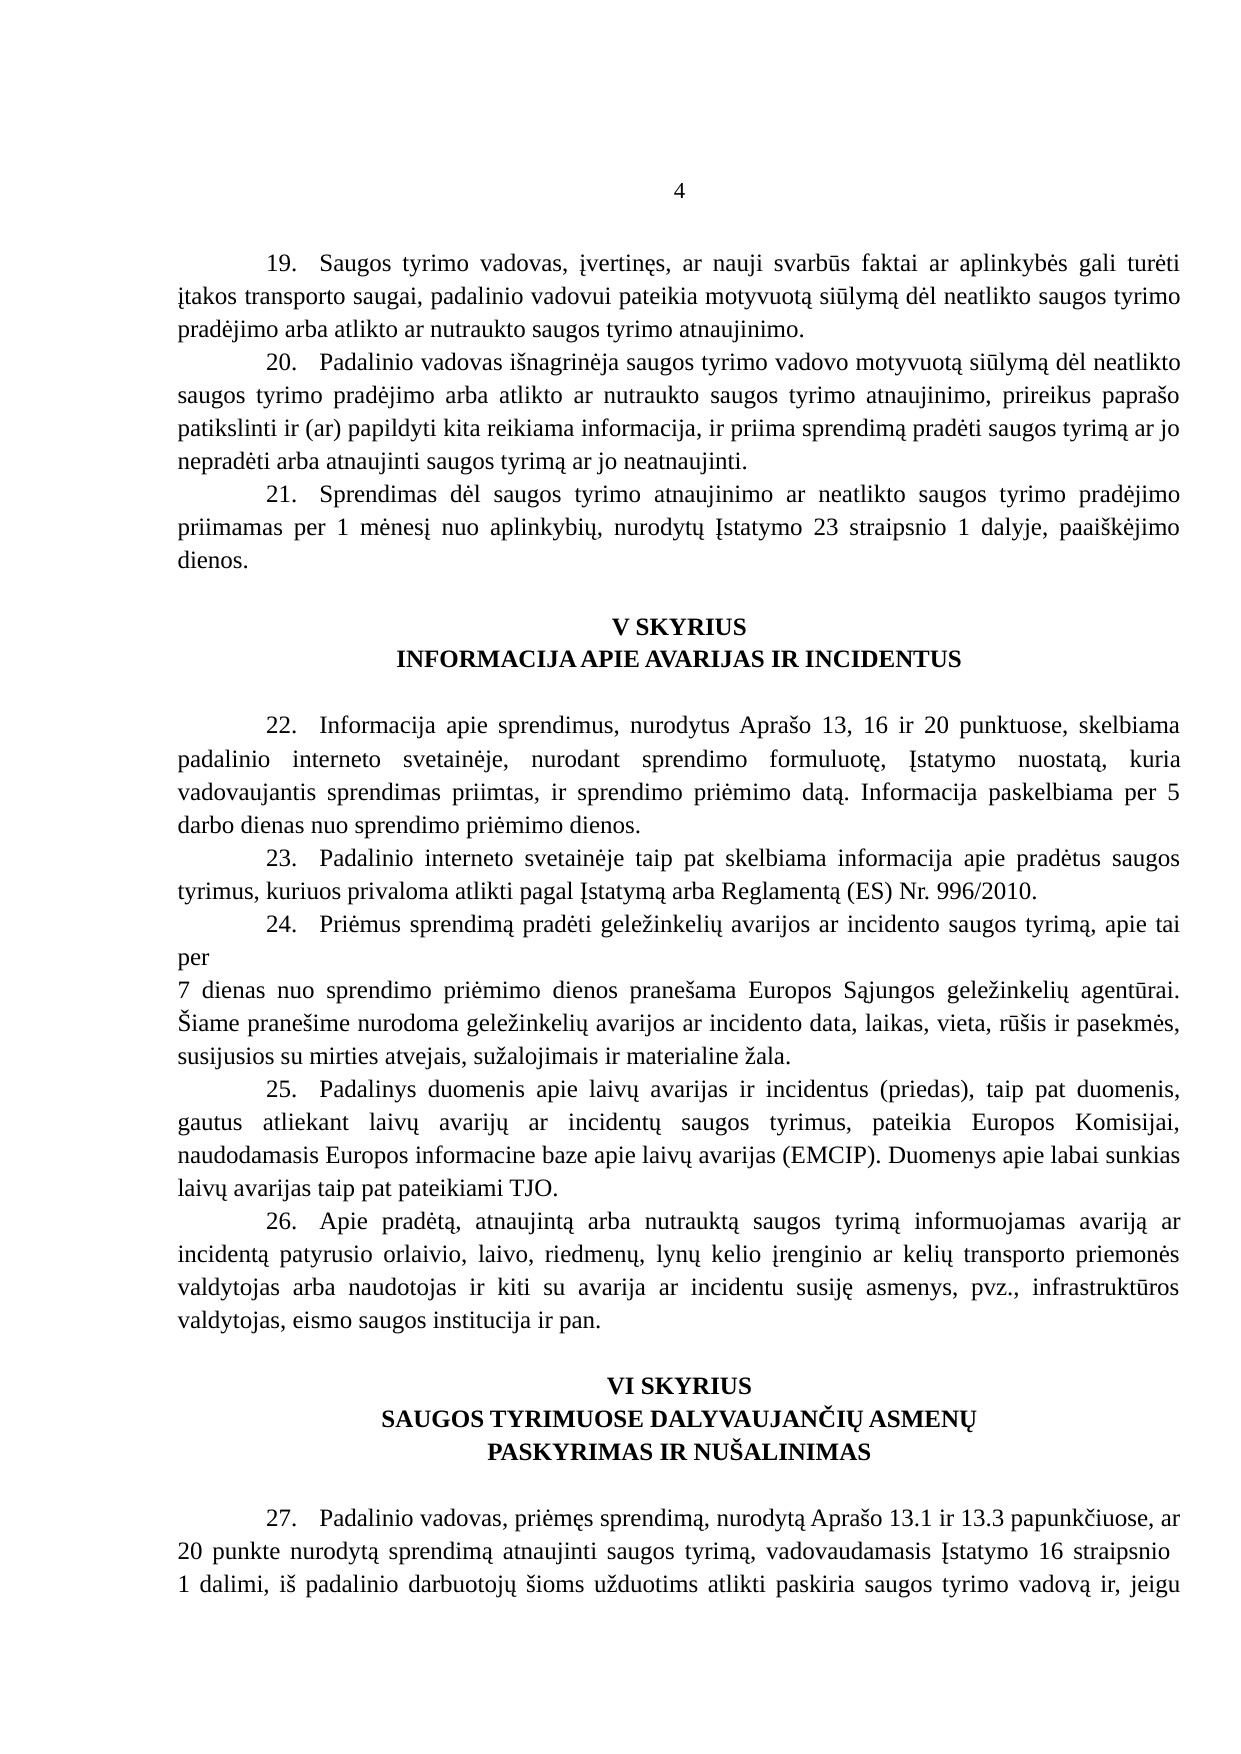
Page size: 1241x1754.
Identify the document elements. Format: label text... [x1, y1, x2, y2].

text 26. Apie pradėtą, atnaujintą arba nutrauktą saugos tyrimą informuojamas avariją ar incidentą patyrusio orlaivio, laivo, riedmenų, lynų kelio įrenginio ar kelių transporto priemonės valdytojas arba naudotojas ir kiti su avarija ar incidentu susiję asmenys, pvz., infrastruktūros valdytojas, eismo saugos institucija ir pan. [177, 1206, 1181, 1334]
text 25. Padalinys duomenis apie laivų avarijas ir incidentus (priedas), taip pat duomenis, gautus atliekant laivų avarijų ar incidentų saugos tyrimus, pateikia Europos Komisijai, naudodamasis Europos informacine baze apie laivų avarijas (EMCIP). Duomenys apie labai sunkias laivų avarijas taip pat pateikiami TJO. [177, 1074, 1181, 1202]
text 19. Saugos tyrimo vadovas, įvertinęs, ar nauji svarbūs faktai ar aplinkybės gali turėti įtakos transporto saugai, padalinio vadovui pateikia motyvuotą siūlymą dėl neatlikto saugos tyrimo pradėjimo arba atlikto ar nutraukto saugos tyrimo atnaujinimo. [177, 248, 1181, 343]
text SAUGOS TYRIMUOSE DALYVAUJANČIŲ ASMENŲ [177, 1404, 1181, 1433]
text 20. Padalinio vadovas išnagrinėja saugos tyrimo vadovo motyvuotą siūlymą dėl neatlikto saugos tyrimo pradėjimo arba atlikto ar nutraukto saugos tyrimo atnaujinimo, prireikus paprašo patikslinti ir (ar) papildyti kita reikiama informacija, ir priima sprendimą pradėti saugos tyrimą ar jo nepradėti arba atnaujinti saugos tyrimą ar jo neatnaujinti. [177, 347, 1181, 475]
text PASKYRIMAS IR NUŠALINIMAS [177, 1437, 1181, 1466]
text V SKYRIUS [177, 612, 1181, 640]
text 27. Padalinio vadovas, priėmęs sprendimą, nurodytą Aprašo 13.1 ir 13.3 papunkčiuose, ar 20 punkte nurodytą sprendimą atnaujinti saugos tyrimą, vadovaudamasis Įstatymo 16 straipsnio 1 dalimi, iš padalinio darbuotojų šioms užduotims atlikti paskiria saugos tyrimo vadovą ir, jeigu [177, 1503, 1181, 1598]
text 22. Informacija apie sprendimus, nurodytus Aprašo 13, 16 ir 20 punktuose, skelbiama padalinio interneto svetainėje, nurodant sprendimo formuluotę, Įstatymo nuostatą, kuria vadovaujantis sprendimas priimtas, ir sprendimo priėmimo datą. Informacija paskelbiama per 5 darbo dienas nuo sprendimo priėmimo dienos. [177, 711, 1181, 838]
text 21. Sprendimas dėl saugos tyrimo atnaujinimo ar neatlikto saugos tyrimo pradėjimo priimamas per 1 mėnesį nuo aplinkybių, nurodytų Įstatymo 23 straipsnio 1 dalyje, paaiškėjimo dienos. [177, 479, 1181, 574]
text 23. Padalinio interneto svetainėje taip pat skelbiama informacija apie pradėtus saugos tyrimus, kuriuos privaloma atlikti pagal Įstatymą arba Reglamentą (ES) Nr. 996/2010. [177, 843, 1181, 904]
text VI SKYRIUS [177, 1371, 1181, 1400]
text INFORMACIJA APIE AVARIJAS IR INCIDENTUS [177, 644, 1181, 673]
text 24. Priėmus sprendimą pradėti geležinkelių avarijos ar incidento saugos tyrimą, apie tai per 7 dienas nuo sprendimo priėmimo dienos pranešama Europos Sąjungos geležinkelių agentūrai. Šiame pranešime nurodoma geležinkelių avarijos ar incidento data, laikas, vieta, rūšis ir pasekmės, susijusios su mirties atvejais, sužalojimais ir materialine žala. [177, 909, 1181, 1069]
